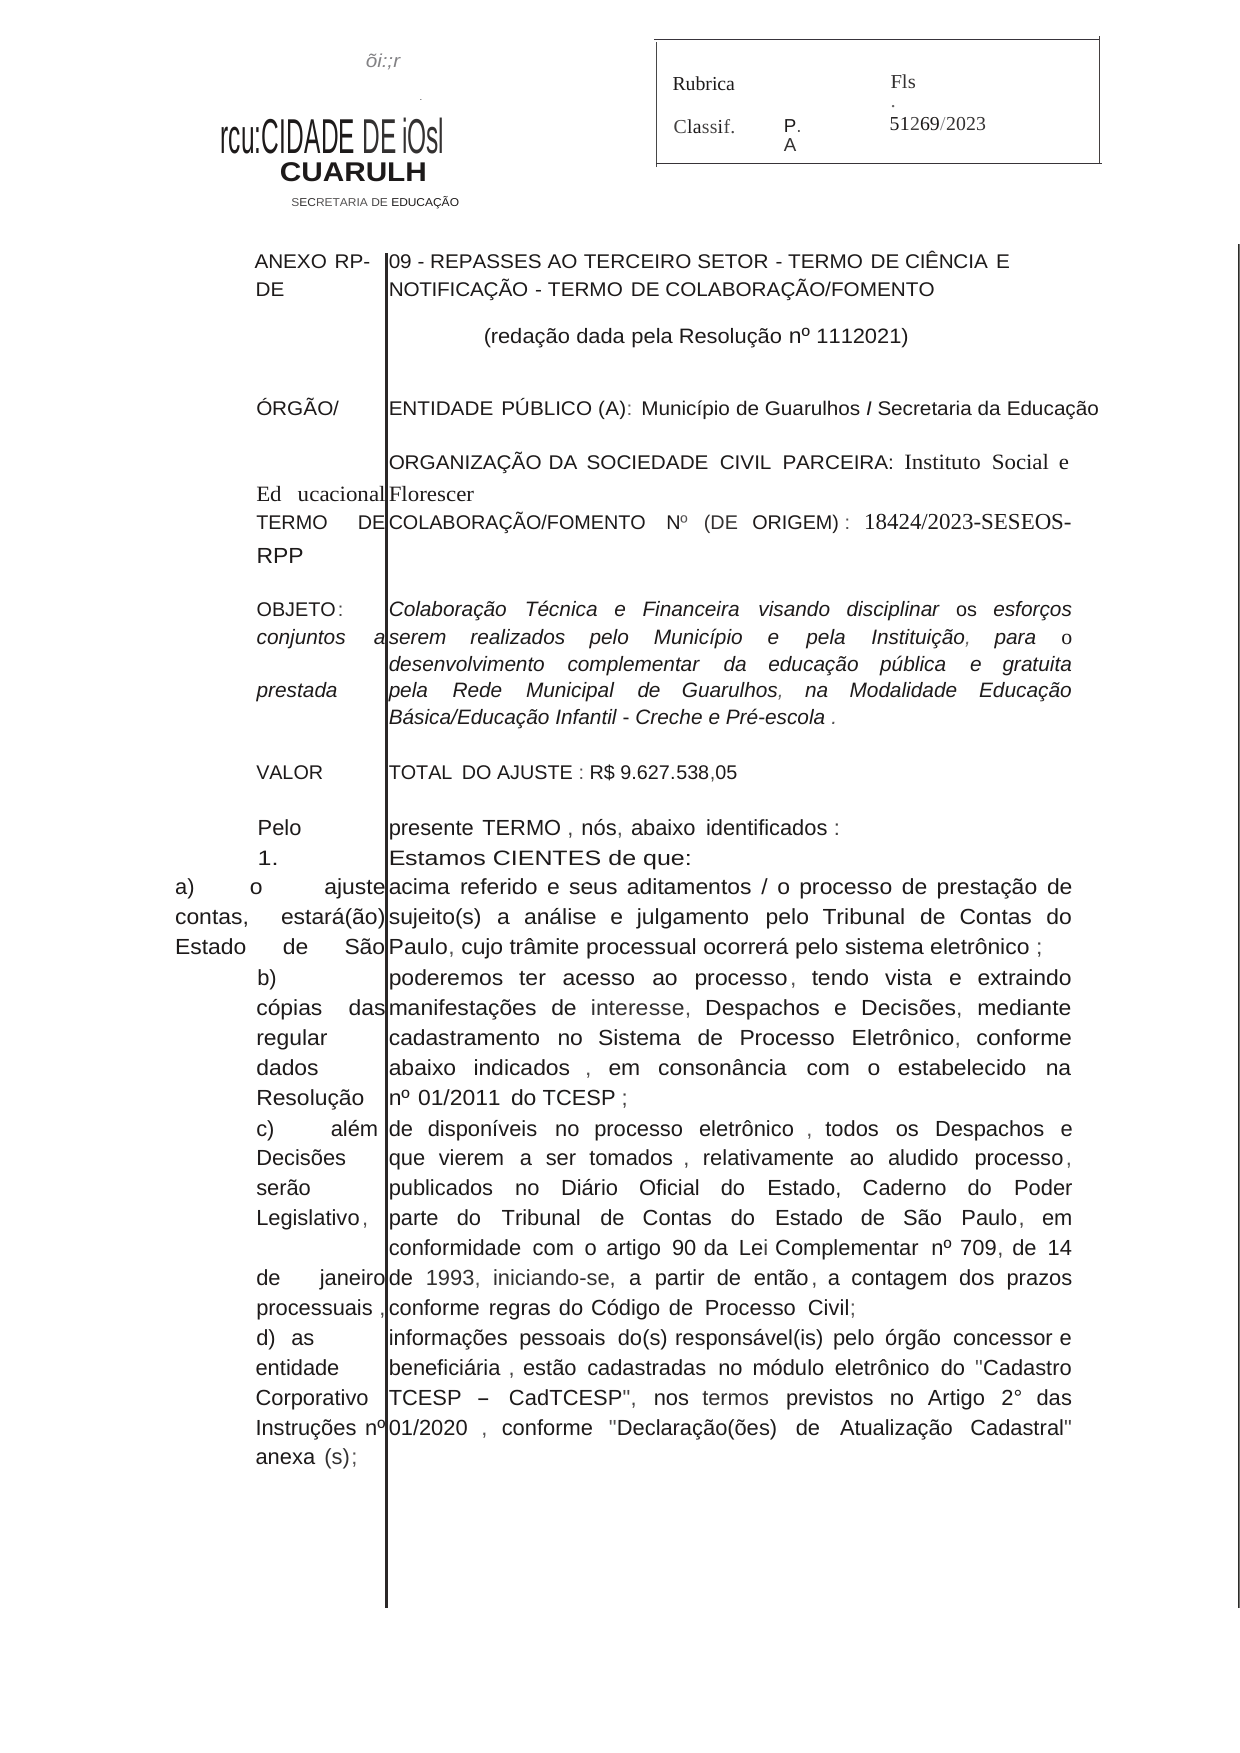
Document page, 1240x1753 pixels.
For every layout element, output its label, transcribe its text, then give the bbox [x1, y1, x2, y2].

text [388, 542, 1127, 568]
list o ajuste acima referido e seus aditamentos / o processo de prestação de contas, estará(ão) sujeito(s) a análise e julgamento pelo Tribunal de Contas do Estado de São Paulo, cujo trâmite processual ocorrerá pelo sistema eletrônico ; [388, 874, 1072, 959]
text TOTAL DO AJUSTE : R$ 9.627.538,05 [388, 761, 1127, 783]
text Estamos CIENTES de que: [388, 846, 1127, 870]
list as informações pessoais do(s) responsável(is) pelo órgão concessor e entidade beneficiária , estão cadastradas no módulo eletrônico do "Cadastro Corporativo TCESP - CadTCESP", nos termos previstos no Artigo 2° das Instruções nº 01/2020 , conforme "Declaração(ões) de Atualização Cadastral" anexa (s); [255, 1325, 385, 1469]
list o ajuste acima referido e seus aditamentos / o processo de prestação de contas, estará(ão) sujeito(s) a análise e julgamento pelo Tribunal de Contas do Estado de São Paulo, cujo trâmite processual ocorrerá pelo sistema eletrônico ; [175, 874, 385, 959]
list além de disponíveis no processo eletrônico , todos os Despachos e Decisões que vierem a ser tomados , relativamente ao aludido processo, serão publicados no Diário Oficial do Estado, Caderno do Poder Legislativo, parte do Tribunal de Contas do Estado de São Paulo, em conformidade com o artigo 90 da Lei Complementar nº 709, de 14 de janeiro de 1993, iniciando-se, a partir de então, a contagem dos prazos processuais , conforme regras do Código de Processo Civil; [388, 1115, 1072, 1320]
text OBJETO: Colaboração Técnica e Financeira visando disciplinar os esforços conjuntos a serem realizados pelo Município e pela Instituição, para o desenvolvimento complementar da educação pública e gratuita prestada pela Rede Municipal de Guarulhos, na Modalidade Educação Básica/Educação Infantil - Creche e Pré-escola . [256, 597, 385, 729]
subtitle CUARULH [279, 163, 1127, 186]
list as informações pessoais do(s) responsável(is) pelo órgão concessor e entidade beneficiária , estão cadastradas no módulo eletrônico do "Cadastro Corporativo TCESP - CadTCESP", nos termos previstos no Artigo 2° das Instruções nº 01/2020 , conforme "Declaração(ões) de Atualização Cadastral" anexa (s); [388, 1325, 1072, 1469]
text TERMO DE [256, 512, 385, 534]
text VALOR [256, 761, 385, 783]
text OBJETO: Colaboração Técnica e Financeira visando disciplinar os esforços conjuntos a serem realizados pelo Município e pela Instituição, para o desenvolvimento complementar da educação pública e gratuita prestada pela Rede Municipal de Guarulhos, na Modalidade Educação Básica/Educação Infantil - Creche e Pré-escola . [388, 597, 1072, 729]
text . [418, 91, 656, 102]
list além de disponíveis no processo eletrônico , todos os Despachos e Decisões que vierem a ser tomados , relativamente ao aludido processo, serão publicados no Diário Oficial do Estado, Caderno do Poder Legislativo, parte do Tribunal de Contas do Estado de São Paulo, em conformidade com o artigo 90 da Lei Complementar nº 709, de 14 de janeiro de 1993, iniciando-se, a partir de então, a contagem dos prazos processuais , conforme regras do Código de Processo Civil; [256, 1115, 385, 1320]
text . [657, 91, 1099, 102]
subtitle Pelo [257, 815, 385, 840]
list poderemos ter acesso ao processo, tendo vista e extraindo cópias das manifestações de interesse, Despachos e Decisões, mediante regular cadastramento no Sistema de Processo Eletrônico, conforme dados abaixo indicados , em consonância com o estabelecido na Resolução nº 01/2011 do TCESP ; [388, 964, 1072, 1110]
subtitle rcu:CIDADE DEiOsl [175, 116, 489, 163]
text [256, 323, 385, 348]
text (redação dada pela Resolução nº 1112021) [388, 323, 1127, 348]
list poderemos ter acesso ao processo, tendo vista e extraindo cópias das manifestações de interesse, Despachos e Decisões, mediante regular cadastramento no Sistema de Processo Eletrônico, conforme dados abaixo indicados , em consonância com o estabelecido na Resolução nº 01/2011 do TCESP ; [256, 964, 385, 1110]
text ENTIDADE PÚBLICO (A): Município de Guarulhos I Secretaria da Educação [388, 396, 1127, 419]
text ÓRGÃO/ [256, 396, 385, 419]
subtitle presente TERMO , nós, abaixo identificados : [388, 815, 1127, 840]
text õi:;r [263, 49, 504, 71]
text ANEXO RP-09 - REPASSES AO TERCEIRO SETOR - TERMO DE CIÊNCIA E DE NOTIFICAÇÃO - TERMO DE COLABORAÇÃO/FOMENTO [254, 249, 1032, 301]
text 1. [257, 846, 385, 870]
text SECRETARIA DE EDUCAÇÃO [261, 195, 489, 209]
text [1100, 91, 1127, 102]
text COLABORAÇÃO/FOMENTO Nº (DE ORIGEM) : 18424/2023-SESEOS- [388, 512, 1127, 534]
text RPP [256, 542, 385, 568]
text ORGANIZAÇÃO DA SOCIEDADE CIVIL PARCEIRA: Instituto Social e Ed ucacional Florescer [388, 449, 1069, 506]
text ORGANIZAÇÃO DA SOCIEDADE CIVIL PARCEIRA: Instituto Social e Ed ucacional Florescer [256, 449, 385, 506]
